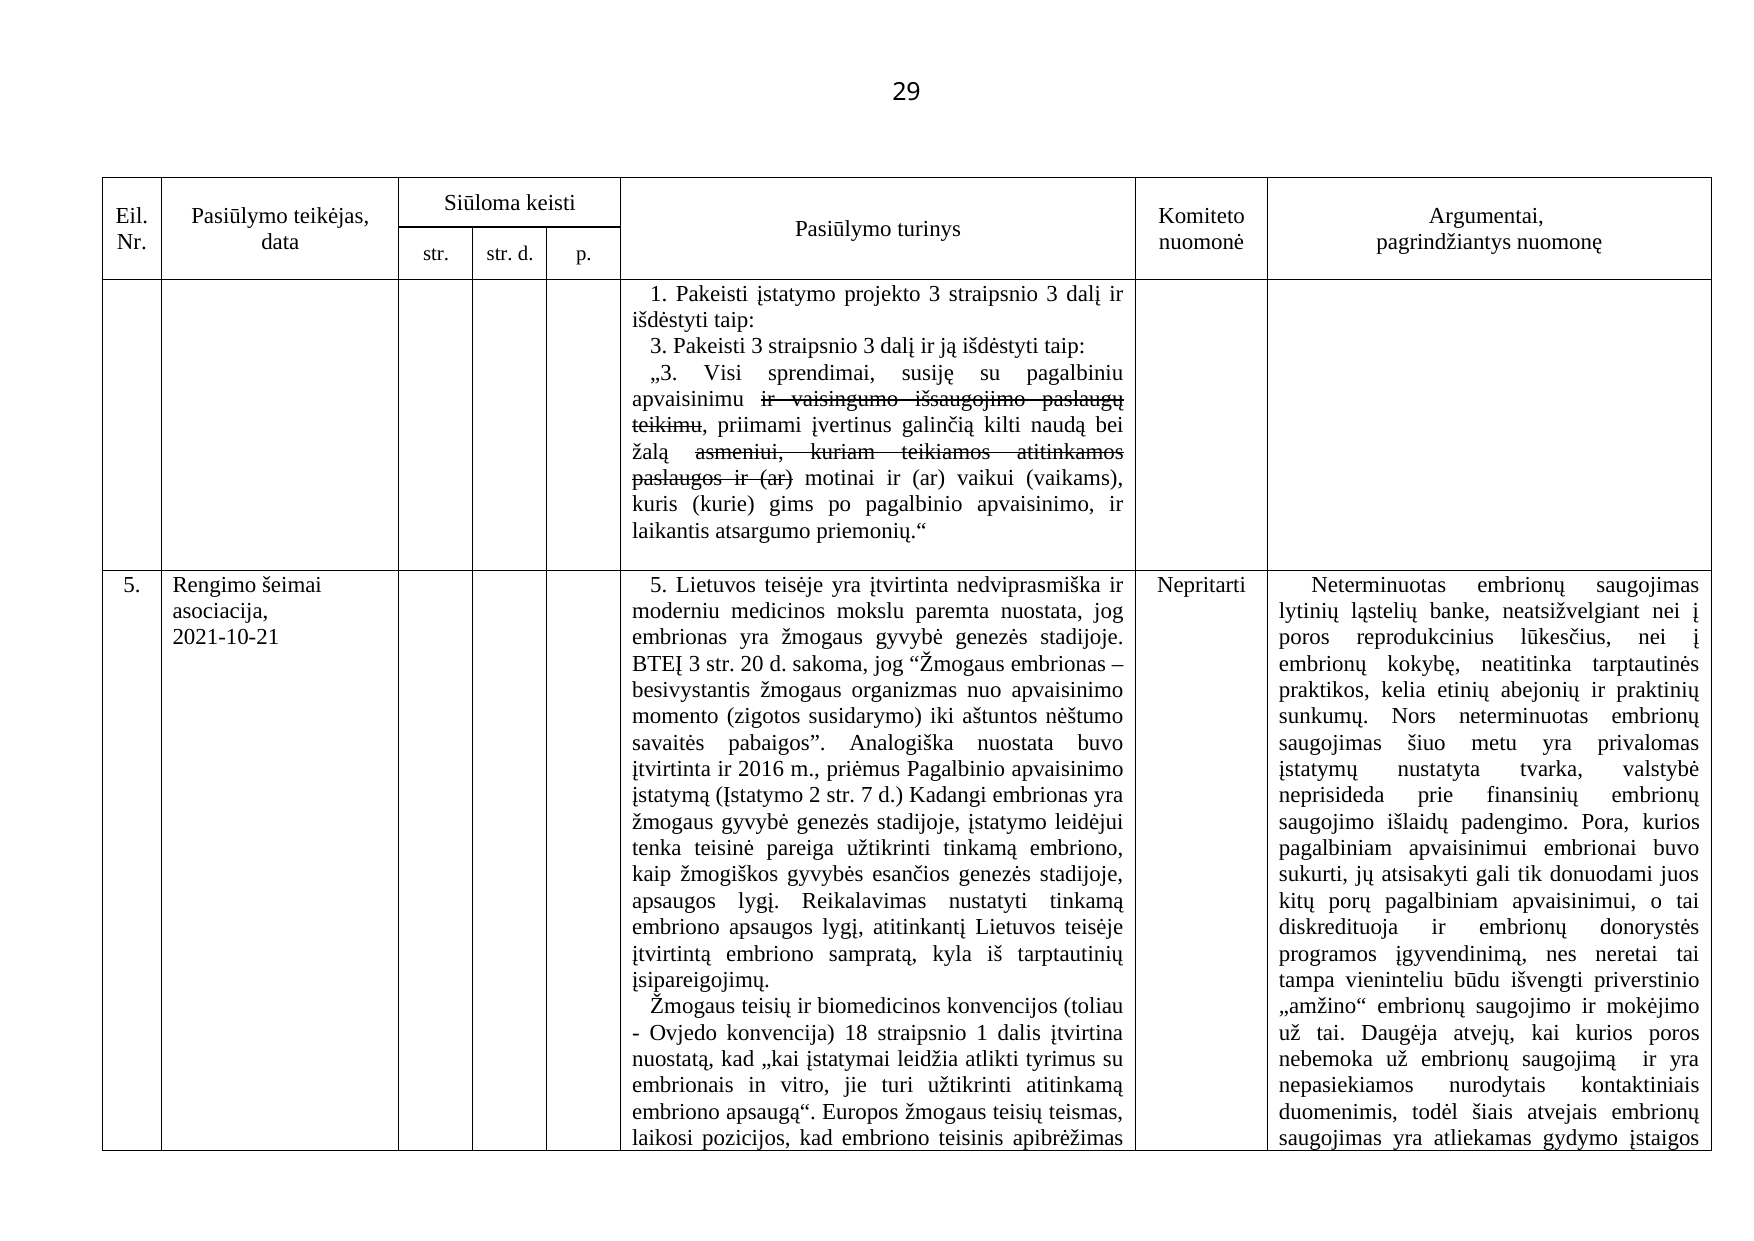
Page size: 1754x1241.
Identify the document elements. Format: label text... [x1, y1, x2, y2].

table_cell [399, 280, 472, 569]
table_header Komiteto nuomonė [1136, 178, 1267, 279]
table_cell [1268, 280, 1711, 569]
table_cell [103, 280, 161, 569]
table_cell str. [399, 228, 472, 279]
table_cell str. d. [473, 228, 546, 279]
table_cell [547, 571, 620, 1150]
table_cell [473, 571, 546, 1150]
table_header Pasiūlymo turinys [621, 178, 1135, 279]
table_cell [399, 571, 472, 1150]
table_cell [162, 280, 398, 569]
table_cell p. [547, 228, 620, 279]
table_cell Neterminuotas embrionų saugojimas lytinių ląstelių banke, neatsižvelgiant nei į poros reprodukcinius lūkesčius, nei į embrionų kokybę, neatitinka tarptautinės praktikos, kelia etinių abejonių ir praktinių sunkumų. Nors neterminuotas embrionų saugojimas šiuo metu yra privalomas įstatymų nustatyta tvarka, valstybė neprisideda prie finansinių embrionų saugojimo išlaidų padengimo. Pora, kurios pagalbiniam apvaisinimui embrionai buvo sukurti, jų atsisakyti gali tik donuodami juos kitų porų pagalbiniam apvaisinimui, o tai diskredituoja ir embrionų donorystės programos įgyvendinimą, nes neretai tai tampa vieninteliu būdu išvengti priverstinio „amžino“ embrionų saugojimo ir mokėjimo už tai. Daugėja atvejų, kai kurios poros nebemoka už embrionų saugojimą ir yra nepasiekiamos nurodytais kontaktiniais duomenimis, todėl šiais atvejais embrionų saugojimas yra atliekamas gydymo įstaigos [1268, 571, 1711, 1150]
table_cell [1136, 280, 1267, 569]
table_header Siūloma keisti [399, 178, 620, 226]
table_cell Nepritarti [1136, 571, 1267, 1150]
table_header Eil. Nr. [103, 178, 161, 279]
table_header Pasiūlymo teikėjas, data [162, 178, 398, 279]
table_cell 5. [103, 571, 161, 1150]
table_cell Rengimo šeimai asociacija, 2021-10-21 [162, 571, 398, 1150]
table_cell [473, 280, 546, 569]
table_cell 1. Pakeisti įstatymo projekto 3 straipsnio 3 dalį ir išdėstyti taip: 3. Pakeisti 3 straipsnio 3 dalį ir ją išdėstyti taip: „3. Visi sprendimai, susiję su pagalbiniu apvaisinimu ir vaisingumo išsaugojimo paslaugų teikimu, priimami įvertinus galinčią kilti naudą bei žalą asmeniui, kuriam teikiamos atitinkamos paslaugos ir (ar) motinai ir (ar) vaikui (vaikams), kuris (kurie) gims po pagalbinio apvaisinimo, ir laikantis atsargumo priemonių.“ [621, 280, 1135, 569]
table_header Argumentai, pagrindžiantys nuomonę [1268, 178, 1711, 279]
table_cell 5. Lietuvos teisėje yra įtvirtinta nedviprasmiška ir moderniu medicinos mokslu paremta nuostata, jog embrionas yra žmogaus gyvybė genezės stadijoje. BTEĮ 3 str. 20 d. sakoma, jog “Žmogaus embrionas – besivystantis žmogaus organizmas nuo apvaisinimo momento (zigotos susidarymo) iki aštuntos nėštumo savaitės pabaigos”. Analogiška nuostata buvo įtvirtinta ir 2016 m., priėmus Pagalbinio apvaisinimo įstatymą (Įstatymo 2 str. 7 d.) Kadangi embrionas yra žmogaus gyvybė genezės stadijoje, įstatymo leidėjui tenka teisinė pareiga užtikrinti tinkamą embriono, kaip žmogiškos gyvybės esančios genezės stadijoje, apsaugos lygį. Reikalavimas nustatyti tinkamą embriono apsaugos lygį, atitinkantį Lietuvos teisėje įtvirtintą embriono sampratą, kyla iš tarptautinių įsipareigojimų. Žmogaus teisių ir biomedicinos konvencijos (toliau - Ovjedo konvencija) 18 straipsnio 1 dalis įtvirtina nuostatą, kad „kai įstatymai leidžia atlikti tyrimus su embrionais in vitro, jie turi užtikrinti atitinkamą embriono apsaugą“. Europos žmogaus teisių teismas, laikosi pozicijos, kad embriono teisinis apibrėžimas [621, 571, 1135, 1150]
table_cell [547, 280, 620, 569]
